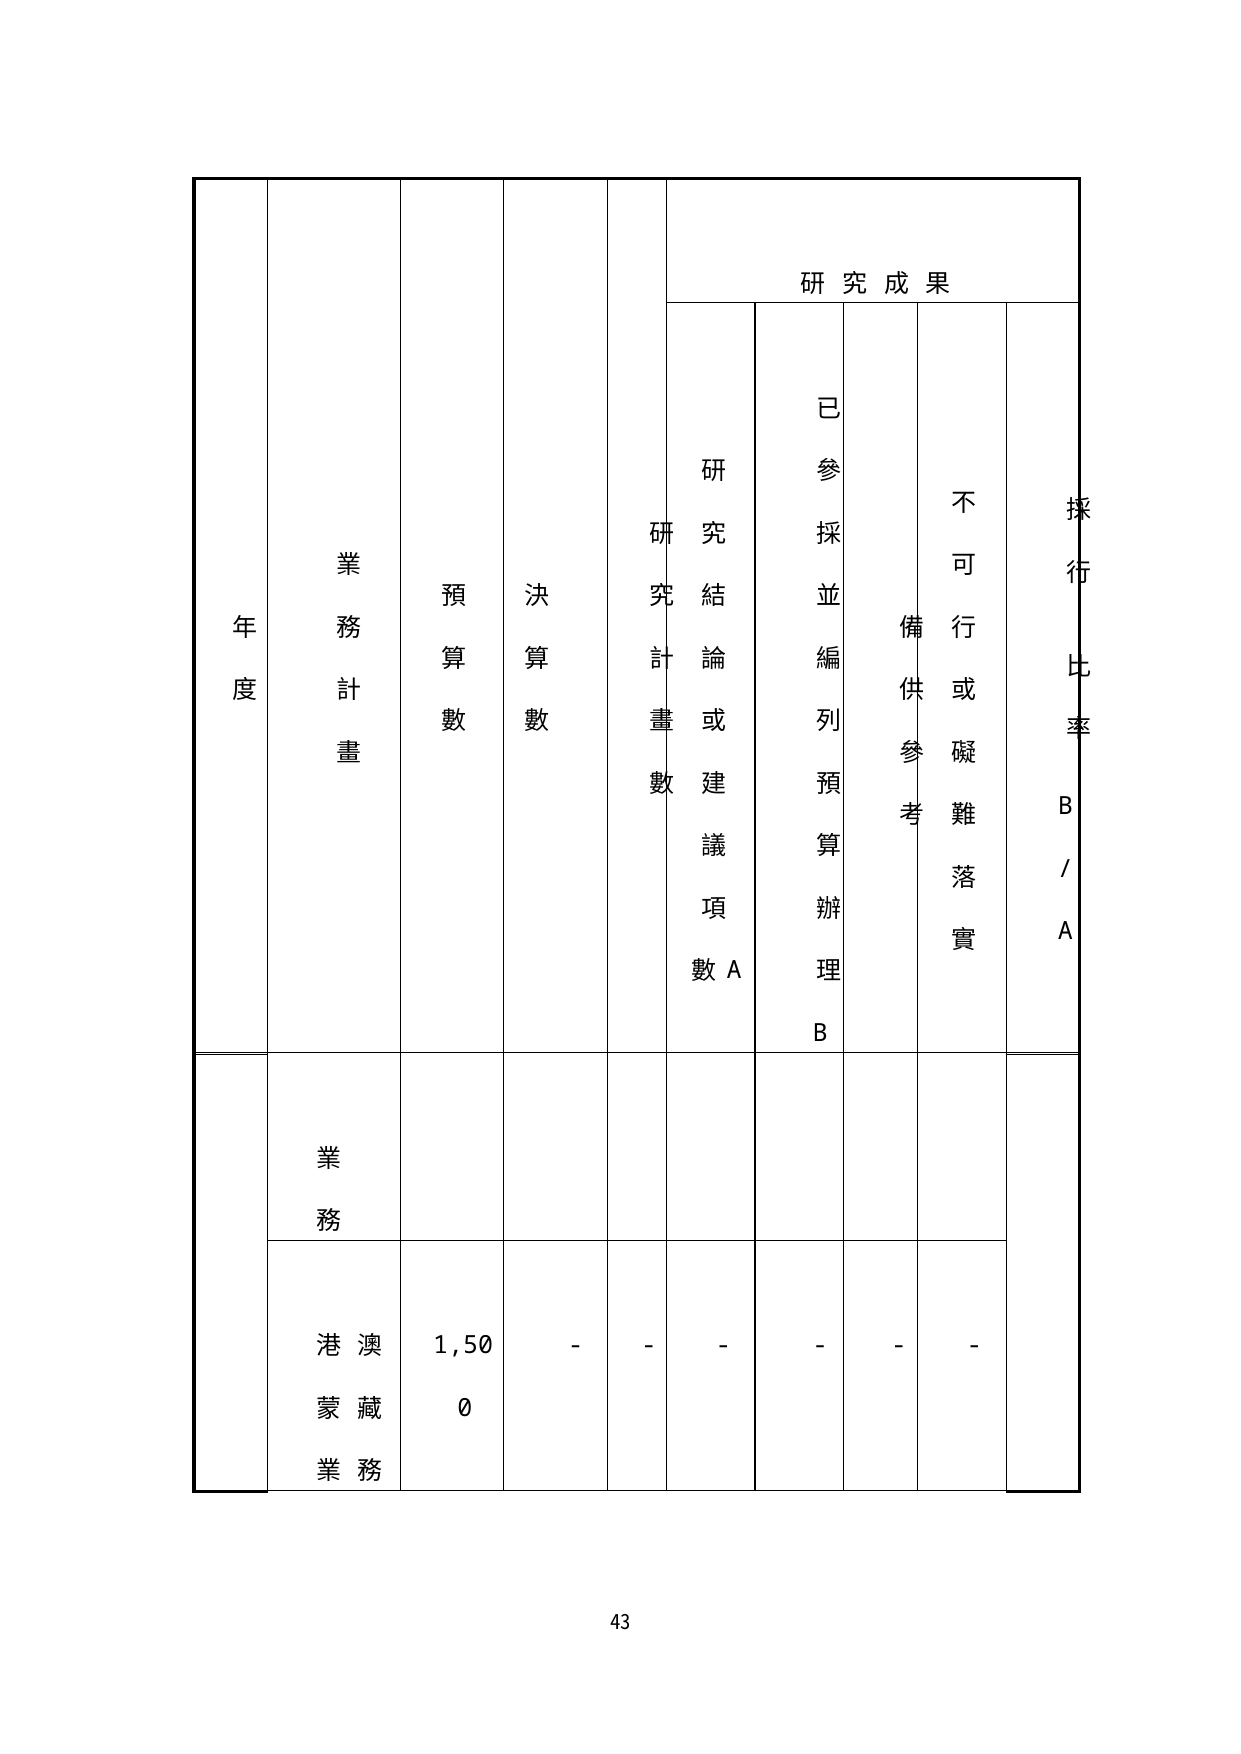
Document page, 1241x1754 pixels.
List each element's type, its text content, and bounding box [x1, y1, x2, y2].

table_cell - [756, 1053, 843, 1240]
table_cell 已參採並編列預算辦理B [756, 303, 843, 1052]
table_cell - [608, 1241, 666, 1490]
table_cell 業務 [268, 1053, 400, 1240]
table_cell - [918, 1053, 1006, 1240]
table_header 年度 [196, 180, 267, 1052]
table_cell - [844, 1241, 917, 1490]
table_cell - [756, 1241, 843, 1490]
table_cell - [844, 1053, 917, 1240]
table_header 研究成果 [667, 180, 1078, 302]
table_cell 採行 比率 B/A [1007, 303, 1078, 1052]
table_cell - [667, 1241, 754, 1490]
table_cell - [504, 1053, 607, 1240]
table_cell - [504, 1241, 607, 1490]
table_cell 研究結論或建議項數A [667, 303, 754, 1052]
table_header 預算數 [401, 180, 503, 1052]
table_header 研究計畫數 [608, 180, 666, 1052]
table_header 業務計畫 [268, 180, 400, 1052]
table_cell - [918, 1241, 1006, 1490]
table_cell - [1007, 1055, 1078, 1490]
table_header 決算數 [504, 180, 607, 1052]
table_cell 1,500 [401, 1241, 503, 1490]
table_cell 不可行或礙難落實 [918, 303, 1006, 1052]
table_cell - [608, 1053, 666, 1240]
table_cell 港澳蒙藏業務 [268, 1241, 400, 1490]
table_cell [401, 1053, 503, 1240]
table_cell - [667, 1053, 754, 1240]
table_cell 備供參考 [844, 303, 917, 1052]
table_cell [196, 1055, 267, 1490]
